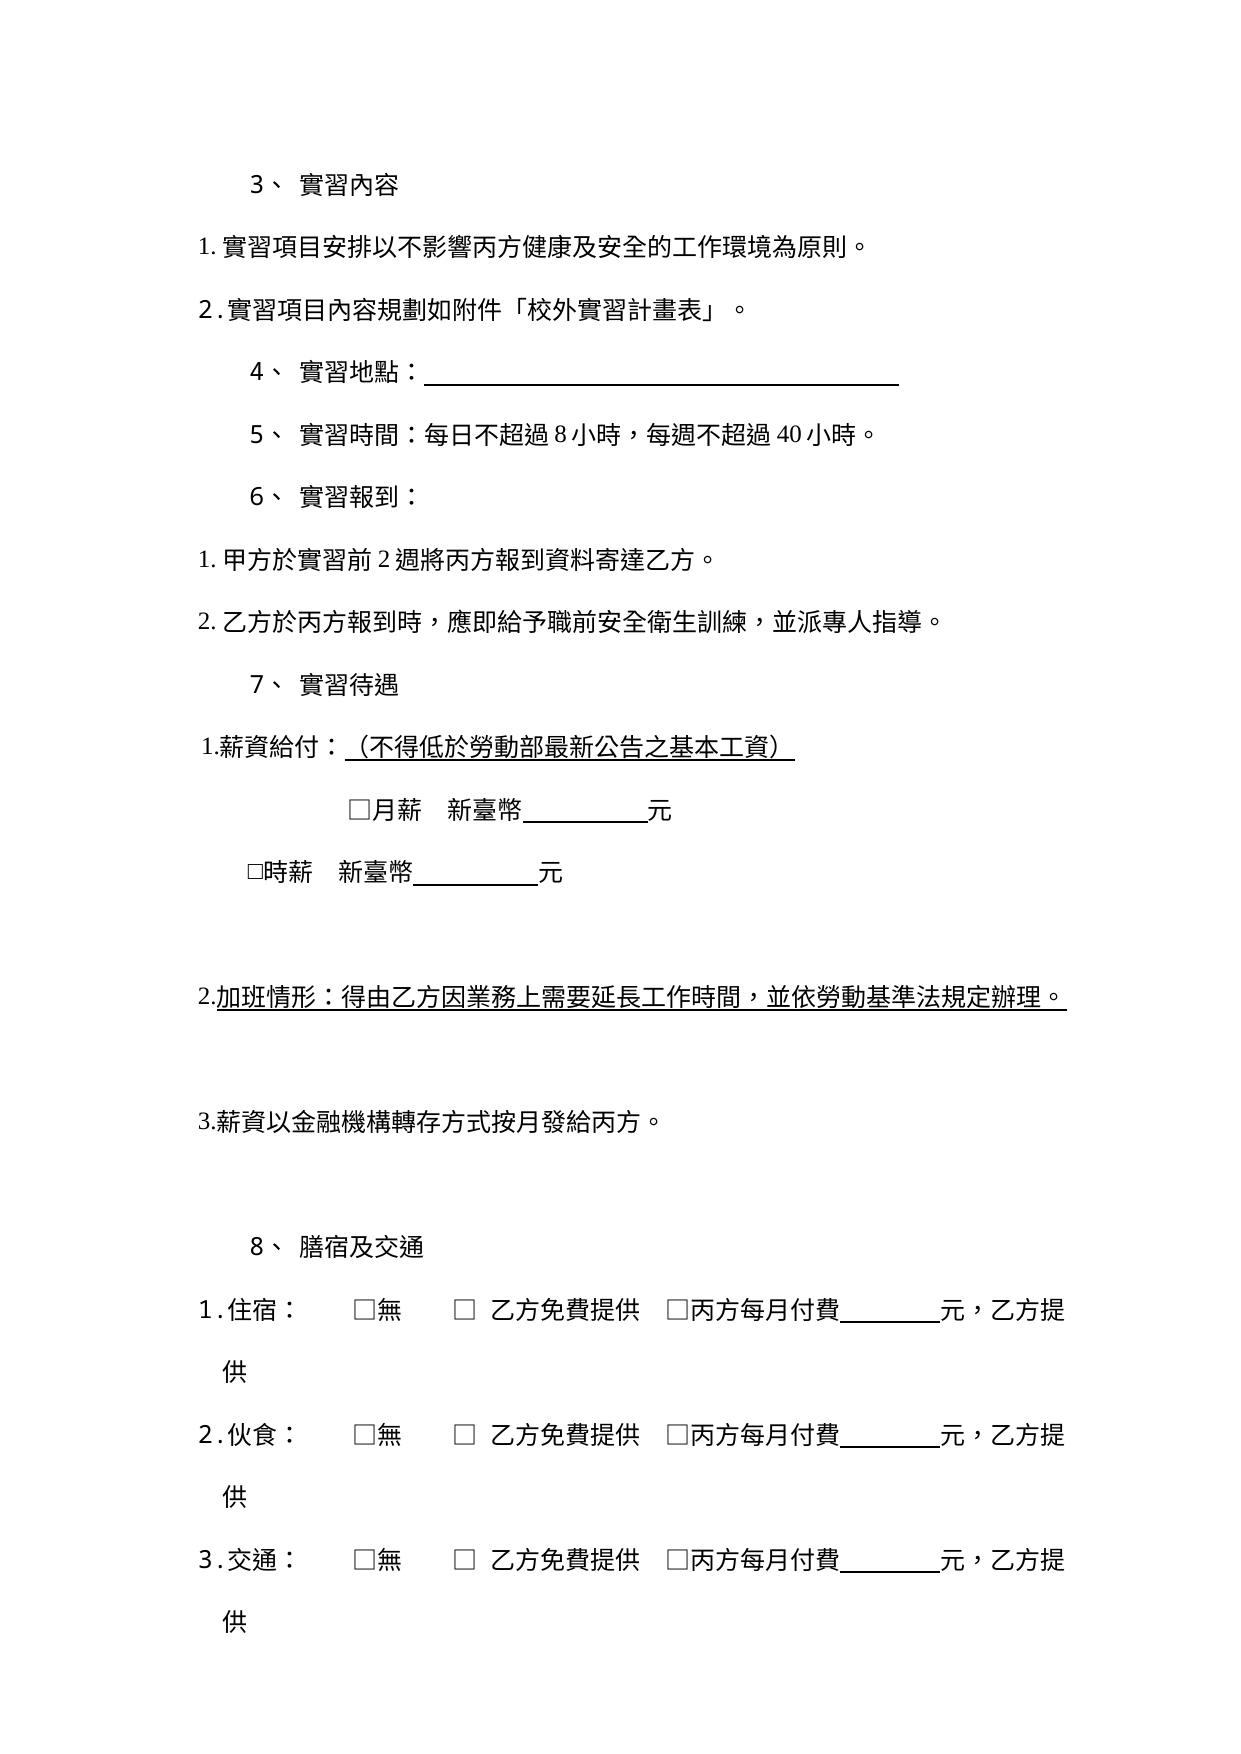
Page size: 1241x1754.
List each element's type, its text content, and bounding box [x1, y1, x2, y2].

list 甲方於實習前2週將丙方報到資料寄達乙方。 [198, 517, 1090, 579]
list 實習項目安排以不影響丙方健康及安全的工作環境為原則。 [198, 204, 1090, 267]
list 交通： □無 □ 乙方免費提供 □丙方每月付費 元，乙方提供 [198, 1517, 1090, 1642]
text □時薪 新臺幣 元 [148, 829, 1090, 892]
list 實習報到： [249, 454, 1090, 517]
list 住宿： □無 □ 乙方免費提供 □丙方每月付費 元，乙方提供 [198, 1267, 1090, 1392]
text 3.薪資以金融機構轉存方式按月發給丙方。 [198, 1079, 1089, 1142]
list 乙方於丙方報到時，應即給予職前安全衛生訓練，並派專人指導。 [198, 579, 1090, 642]
list 實習時間：每日不超過8小時，每週不超過40小時。 [249, 392, 1090, 454]
text 1.薪資給付：（不得低於勞動部最新公告之基本工資） [201, 704, 1092, 767]
list 實習項目內容規劃如附件「校外實習計畫表」。 [198, 267, 1090, 329]
list 伙食： □無 □ 乙方免費提供 □丙方每月付費 元，乙方提供 [198, 1392, 1090, 1517]
list 膳宿及交通 [249, 1204, 1089, 1267]
text 2.加班情形：得由乙方因業務上需要延長工作時間，並依勞動基準法規定辦理。 [148, 954, 1089, 1017]
text □月薪 新臺幣 元 [148, 767, 1090, 829]
list 實習內容 [249, 142, 1090, 204]
list 實習地點： [249, 329, 1090, 392]
list 實習待遇 [249, 642, 1090, 704]
